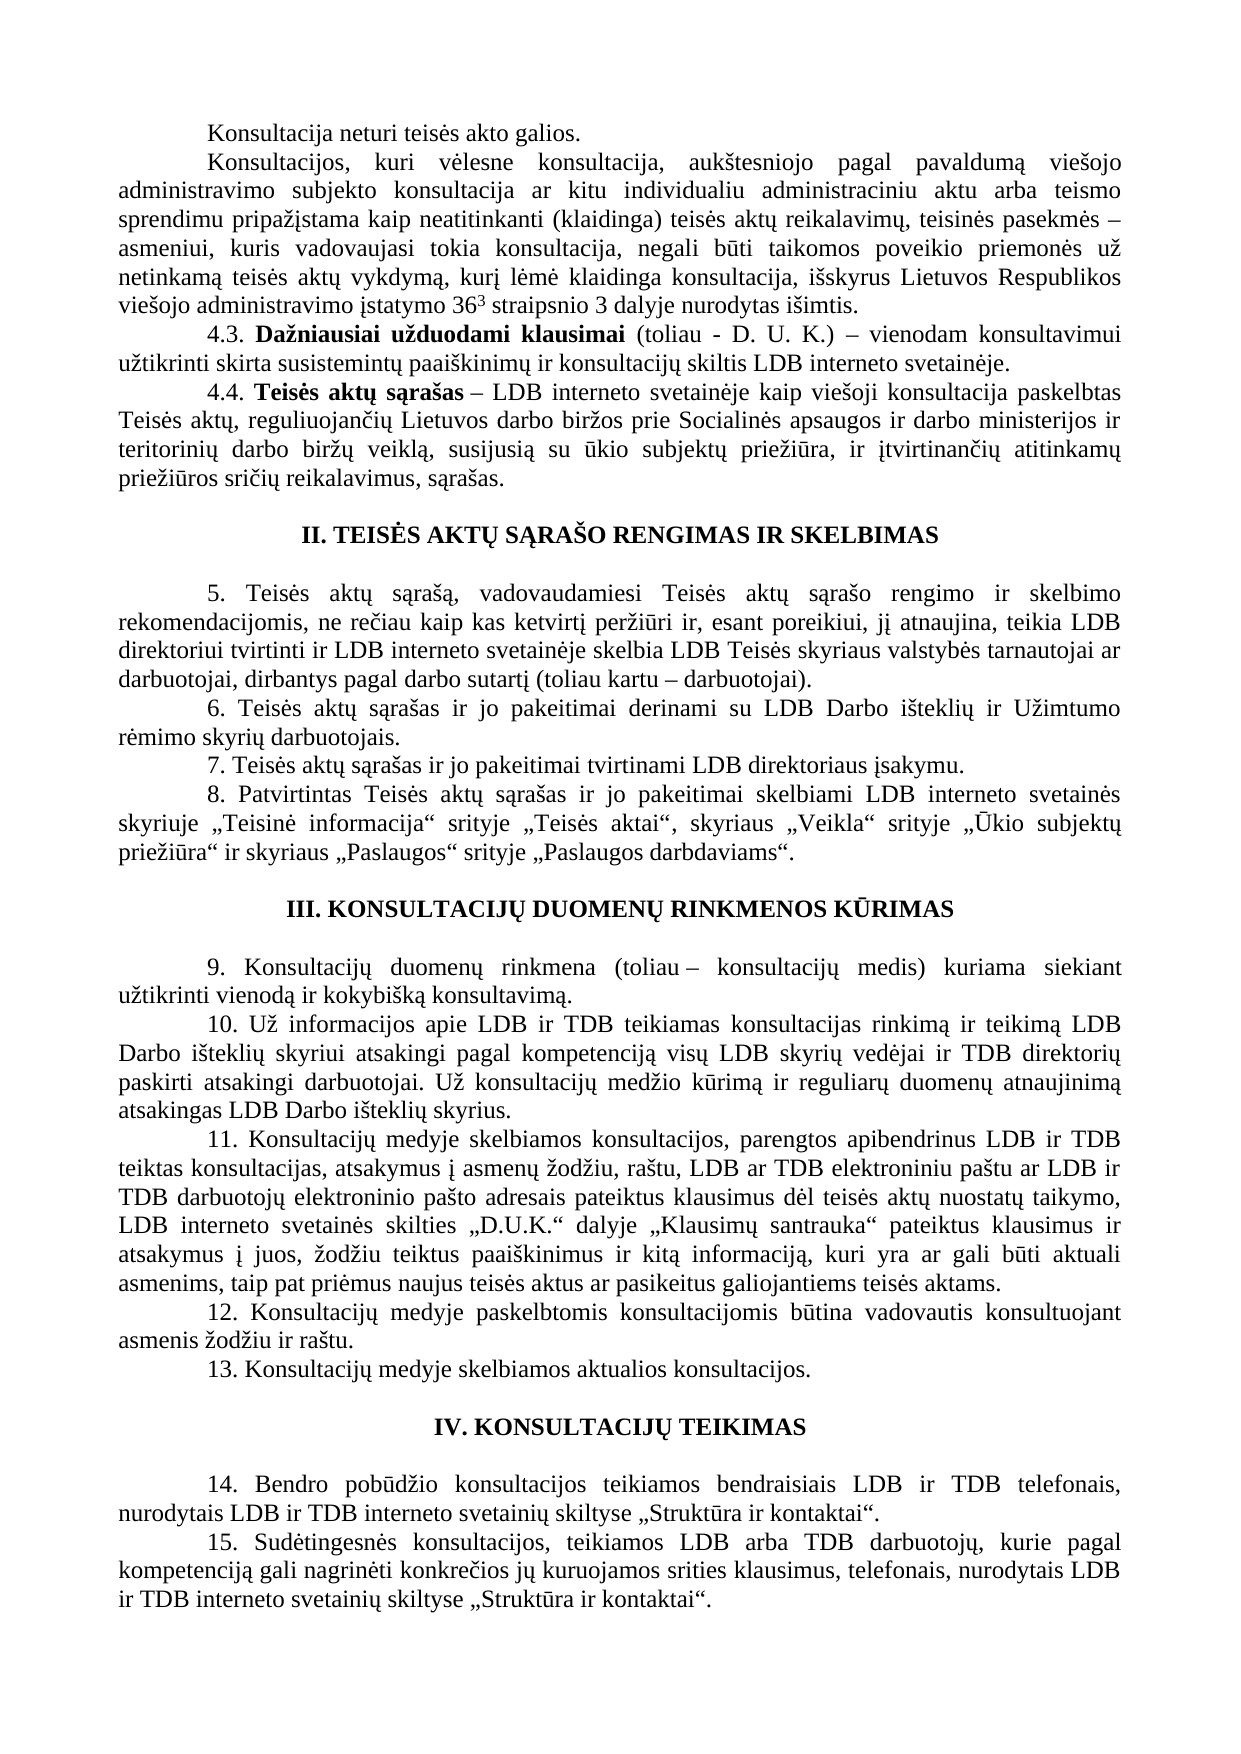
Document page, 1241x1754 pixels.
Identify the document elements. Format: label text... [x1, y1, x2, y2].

text II. TEISĖS AKTŲ SĄRAŠO RENGIMAS IR SKELBIMAS [118, 521, 1122, 549]
text 8. Patvirtintas Teisės aktų sąrašas ir jo pakeitimai skelbiami LDB interneto svetainės skyriuje „Teisinė informacija“ srityje „Teisės aktai“, skyriaus „Veikla“ srityje „Ūkio subjektų priežiūra“ ir skyriaus „Paslaugos“ srityje „Paslaugos darbdaviams“. [118, 779, 1122, 866]
text 12. Konsultacijų medyje paskelbtomis konsultacijomis būtina vadovautis konsultuojant asmenis žodžiu ir raštu. [118, 1297, 1122, 1354]
text 4.4. Teisės aktų sąrašas – LDB interneto svetainėje kaip viešoji konsultacija paskelbtas Teisės aktų, reguliuojančių Lietuvos darbo biržos prie Socialinės apsaugos ir darbo ministerijos ir teritorinių darbo biržų veiklą, susijusią su ūkio subjektų priežiūra, ir įtvirtinančių atitinkamų priežiūros sričių reikalavimus, sąrašas. [118, 377, 1122, 492]
text Konsultacija neturi teisės akto galios. [118, 118, 1122, 147]
text 7. Teisės aktų sąrašas ir jo pakeitimai tvirtinami LDB direktoriaus įsakymu. [118, 751, 1122, 779]
text 9. Konsultacijų duomenų rinkmena (toliau – konsultacijų medis) kuriama siekiant užtikrinti vienodą ir kokybišką konsultavimą. [118, 952, 1122, 1009]
text 15. Sudėtingesnės konsultacijos, teikiamos LDB arba TDB darbuotojų, kurie pagal kompetenciją gali nagrinėti konkrečios jų kuruojamos srities klausimus, telefonais, nurodytais LDB ir TDB interneto svetainių skiltyse „Struktūra ir kontaktai“. [118, 1527, 1122, 1613]
text IV. KONSULTACIJŲ TEIKIMAS [118, 1412, 1122, 1441]
text 5. Teisės aktų sąrašą, vadovaudamiesi Teisės aktų sąrašo rengimo ir skelbimo rekomendacijomis, ne rečiau kaip kas ketvirtį peržiūri ir, esant poreikiui, jį atnaujina, teikia LDB direktoriui tvirtinti ir LDB interneto svetainėje skelbia LDB Teisės skyriaus valstybės tarnautojai ar darbuotojai, dirbantys pagal darbo sutartį (toliau kartu – darbuotojai). [118, 578, 1122, 693]
text 10. Už informacijos apie LDB ir TDB teikiamas konsultacijas rinkimą ir teikimą LDB Darbo išteklių skyriui atsakingi pagal kompetenciją visų LDB skyrių vedėjai ir TDB direktorių paskirti atsakingi darbuotojai. Už konsultacijų medžio kūrimą ir reguliarų duomenų atnaujinimą atsakingas LDB Darbo išteklių skyrius. [118, 1009, 1122, 1124]
text 14. Bendro pobūdžio konsultacijos teikiamos bendraisiais LDB ir TDB telefonais, nurodytais LDB ir TDB interneto svetainių skiltyse „Struktūra ir kontaktai“. [118, 1469, 1122, 1527]
text 6. Teisės aktų sąrašas ir jo pakeitimai derinami su LDB Darbo išteklių ir Užimtumo rėmimo skyrių darbuotojais. [118, 693, 1122, 751]
text 4.3. Dažniausiai užduodami klausimai (toliau - D. U. K.) – vienodam konsultavimui užtikrinti skirta susistemintų paaiškinimų ir konsultacijų skiltis LDB interneto svetainėje. [118, 319, 1122, 377]
text 13. Konsultacijų medyje skelbiamos aktualios konsultacijos. [118, 1354, 1122, 1383]
text Konsultacijos, kuri vėlesne konsultacija, aukštesniojo pagal pavaldumą viešojo administravimo subjekto konsultacija ar kitu individualiu administraciniu aktu arba teismo sprendimu pripažįstama kaip neatitinkanti (klaidinga) teisės aktų reikalavimų, teisinės pasekmės –asmeniui, kuris vadovaujasi tokia konsultacija, negali būti taikomos poveikio priemonės už netinkamą teisės aktų vykdymą, kurį lėmė klaidinga konsultacija, išskyrus Lietuvos Respublikos viešojo administravimo įstatymo 363 straipsnio 3 dalyje nurodytas išimtis. [118, 147, 1122, 319]
text 11. Konsultacijų medyje skelbiamos konsultacijos, parengtos apibendrinus LDB ir TDB teiktas konsultacijas, atsakymus į asmenų žodžiu, raštu, LDB ar TDB elektroniniu paštu ar LDB ir TDB darbuotojų elektroninio pašto adresais pateiktus klausimus dėl teisės aktų nuostatų taikymo, LDB interneto svetainės skilties „D.U.K.“ dalyje „Klausimų santrauka“ pateiktus klausimus ir atsakymus į juos, žodžiu teiktus paaiškinimus ir kitą informaciją, kuri yra ar gali būti aktuali asmenims, taip pat priėmus naujus teisės aktus ar pasikeitus galiojantiems teisės aktams. [118, 1124, 1122, 1297]
text III. KONSULTACIJŲ DUOMENŲ RINKMENOS KŪRIMAS [118, 894, 1122, 923]
